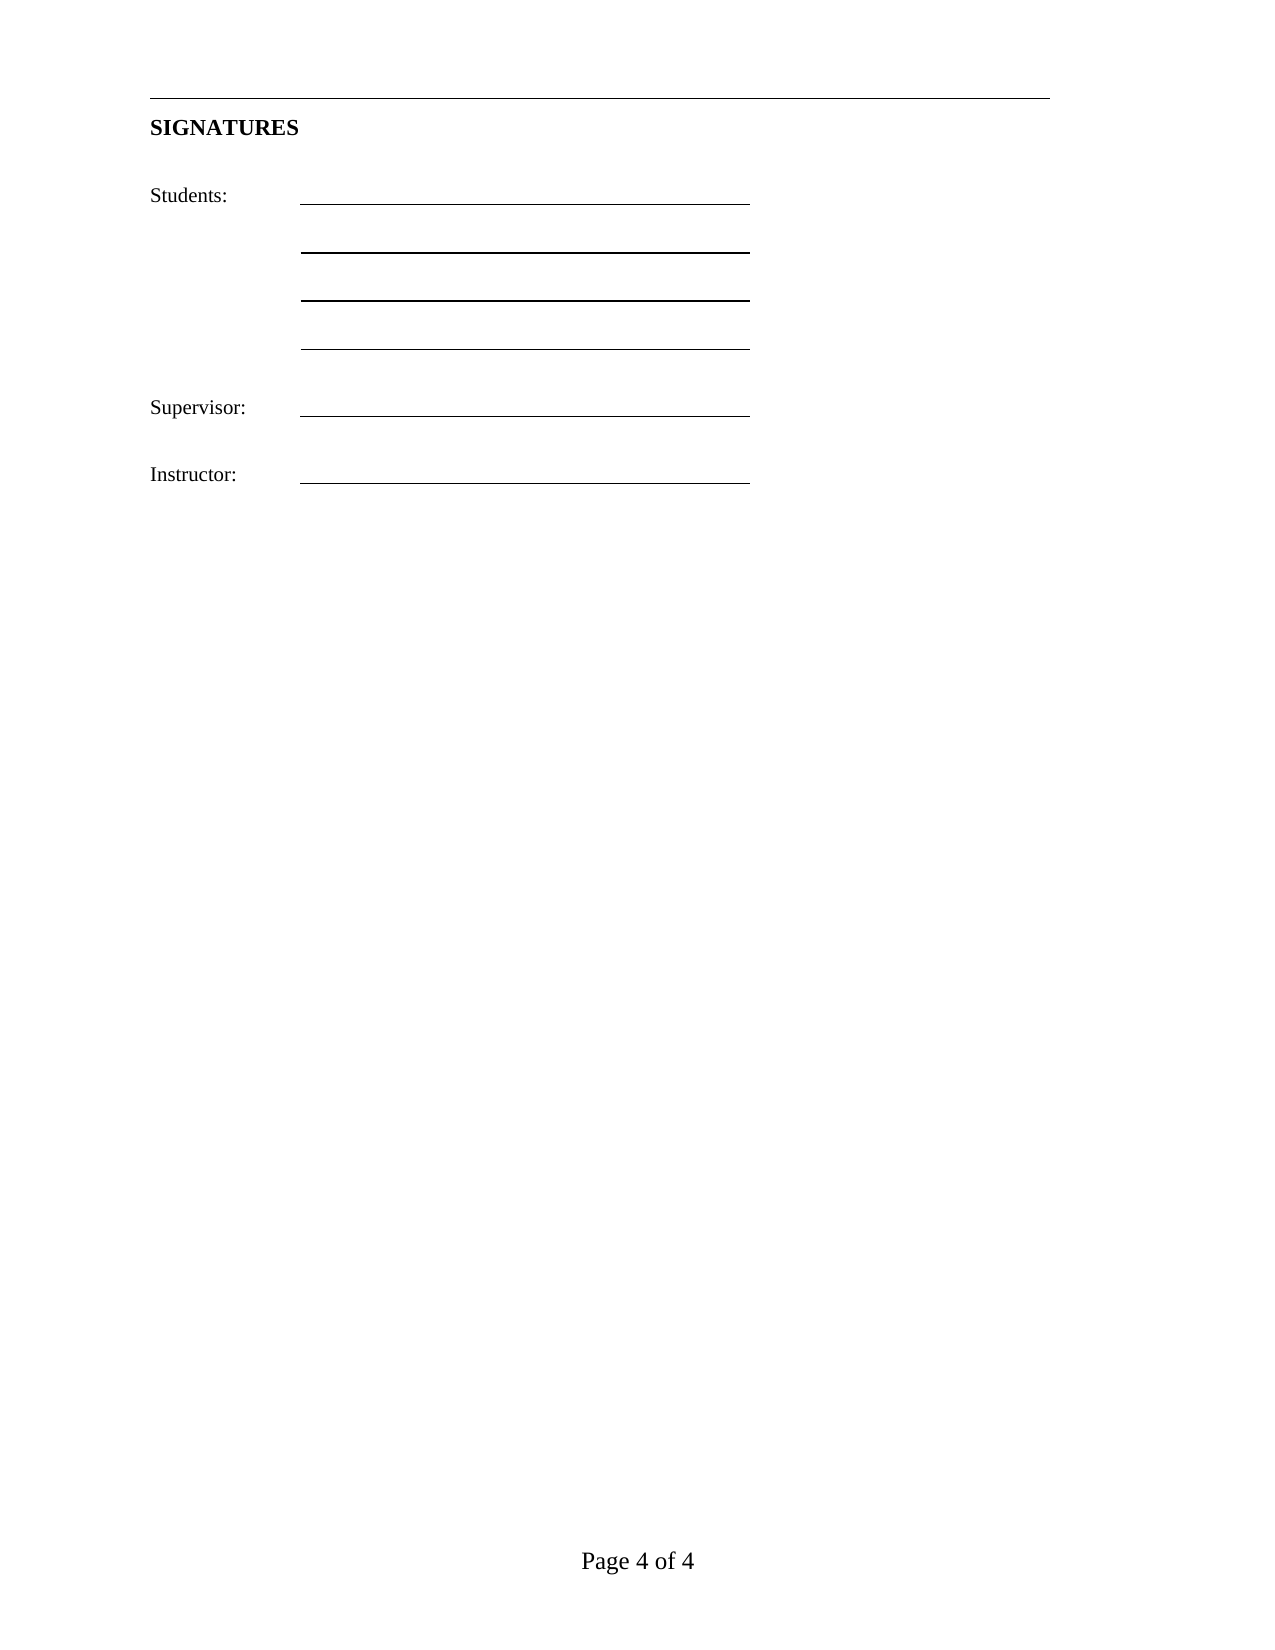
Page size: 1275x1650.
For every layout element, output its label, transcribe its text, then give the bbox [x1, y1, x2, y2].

text Instructor: [150, 462, 1125, 486]
text Students: [150, 183, 1125, 207]
text SIGNATURES [150, 114, 1125, 140]
text Supervisor: [150, 395, 1125, 419]
